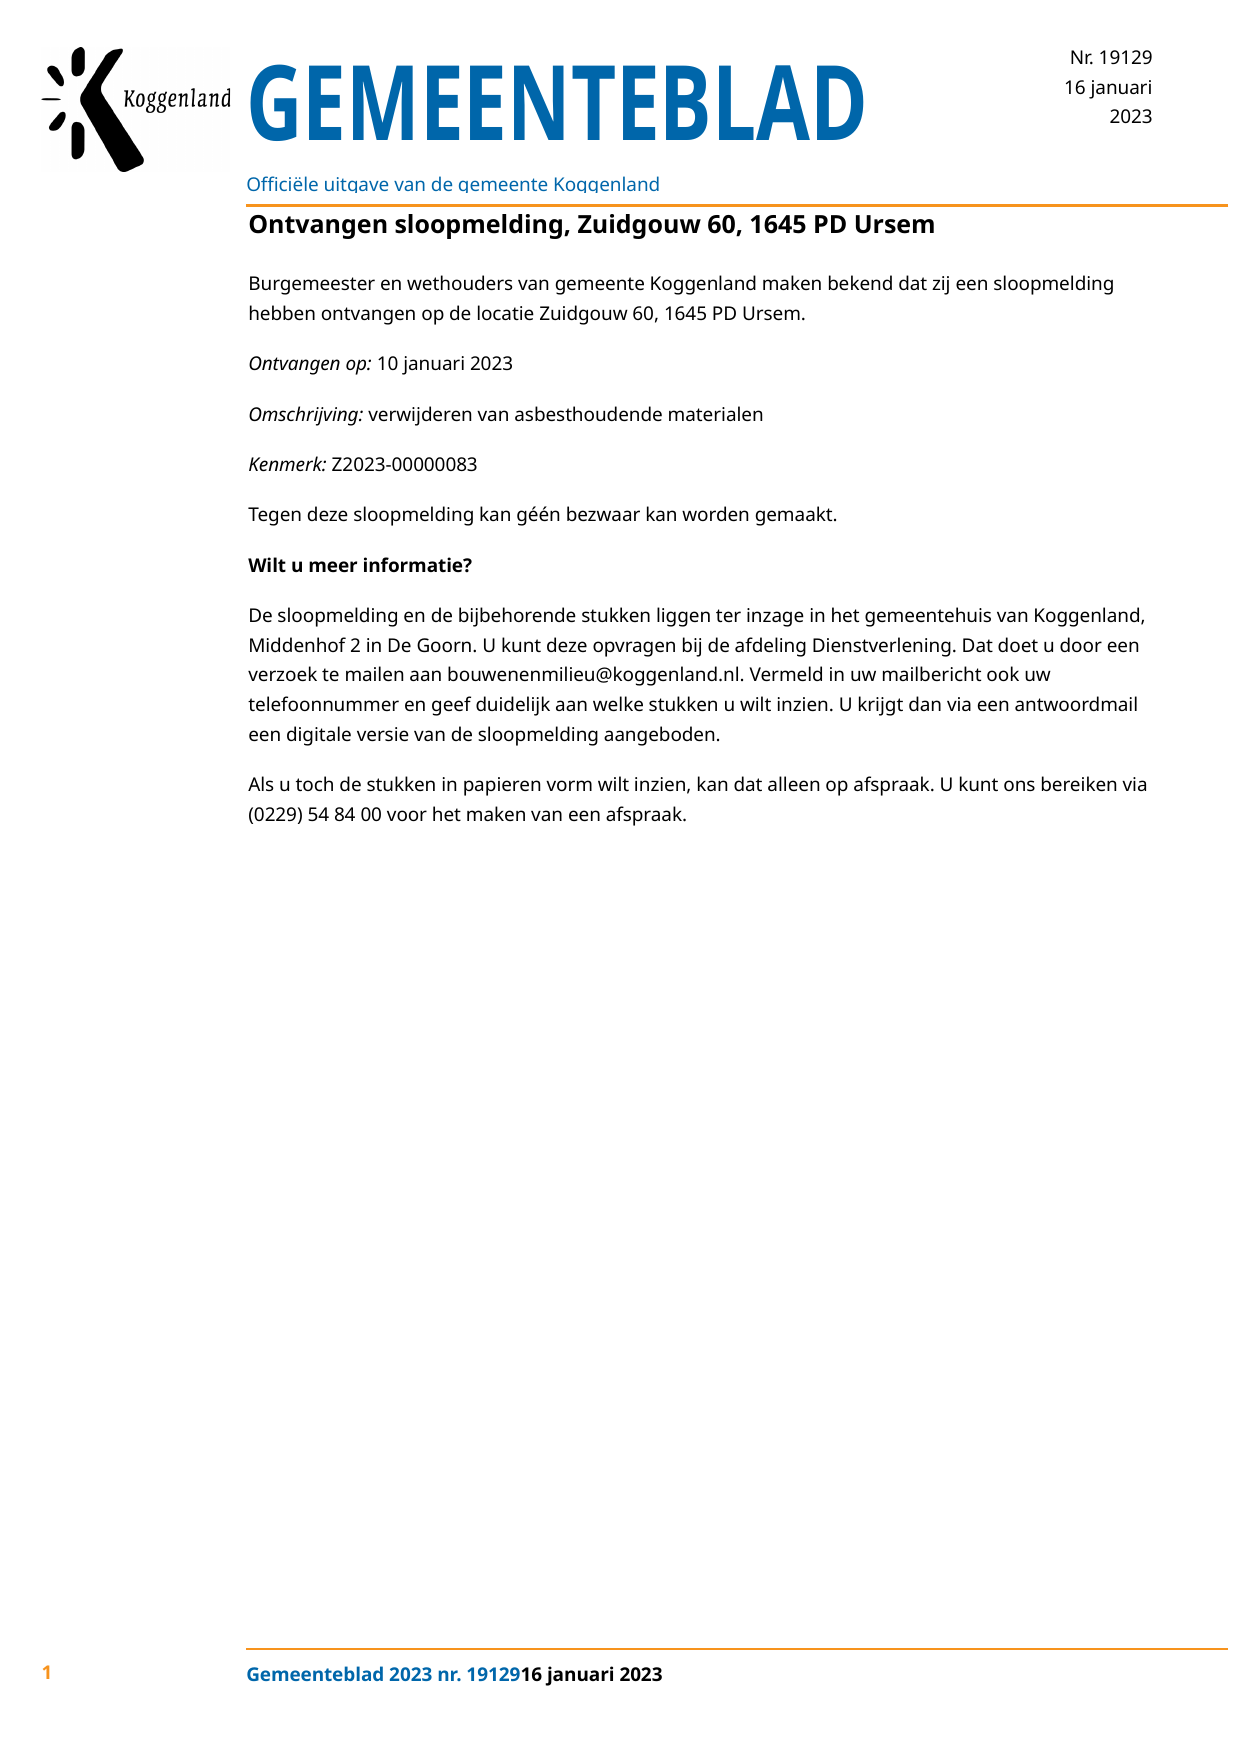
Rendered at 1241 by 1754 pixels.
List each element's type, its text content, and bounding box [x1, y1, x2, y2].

text Kenmerk: Z2023-00000083 [248, 451, 1152, 477]
text Omschrijving: verwijderen van asbesthoudende materialen [248, 401, 1152, 426]
text De sloopmelding en de bijbehorende stukken liggen ter inzage in het gemeentehuis van Koggenland, Middenhof 2 in De Goorn. U kunt deze opvragen bij de afdeling Dienstverlening. Dat doet u door een verzoek te mailen aan bouwenenmilieu@koggenland.nl. Vermeld in uw mailbericht ook uw telefoonnummer en geef duidelijk aan welke stukken u wilt inzien. U krijgt dan via een antwoordmail een digitale versie van de sloopmelding aangeboden. [248, 602, 1152, 746]
text Als u toch de stukken in papieren vorm wilt inzien, kan dat alleen op afspraak. U kunt ons bereiken via (0229) 54 84 00 voor het maken van een afspraak. [248, 771, 1152, 826]
text Wilt u meer informatie? [248, 552, 1152, 578]
picture [41, 47, 231, 172]
text Burgemeester en wethouders van gemeente Koggenland maken bekend dat zij een sloopmelding hebben ontvangen op de locatie Zuidgouw 60, 1645 PD Ursem. [248, 270, 1152, 326]
text Tegen deze sloopmelding kan géén bezwaar kan worden gemaakt. [248, 502, 1152, 527]
text Ontvangen sloopmelding, Zuidgouw 60, 1645 PD Ursem [248, 207, 1152, 241]
text Ontvangen op: 10 januari 2023 [248, 350, 1152, 376]
